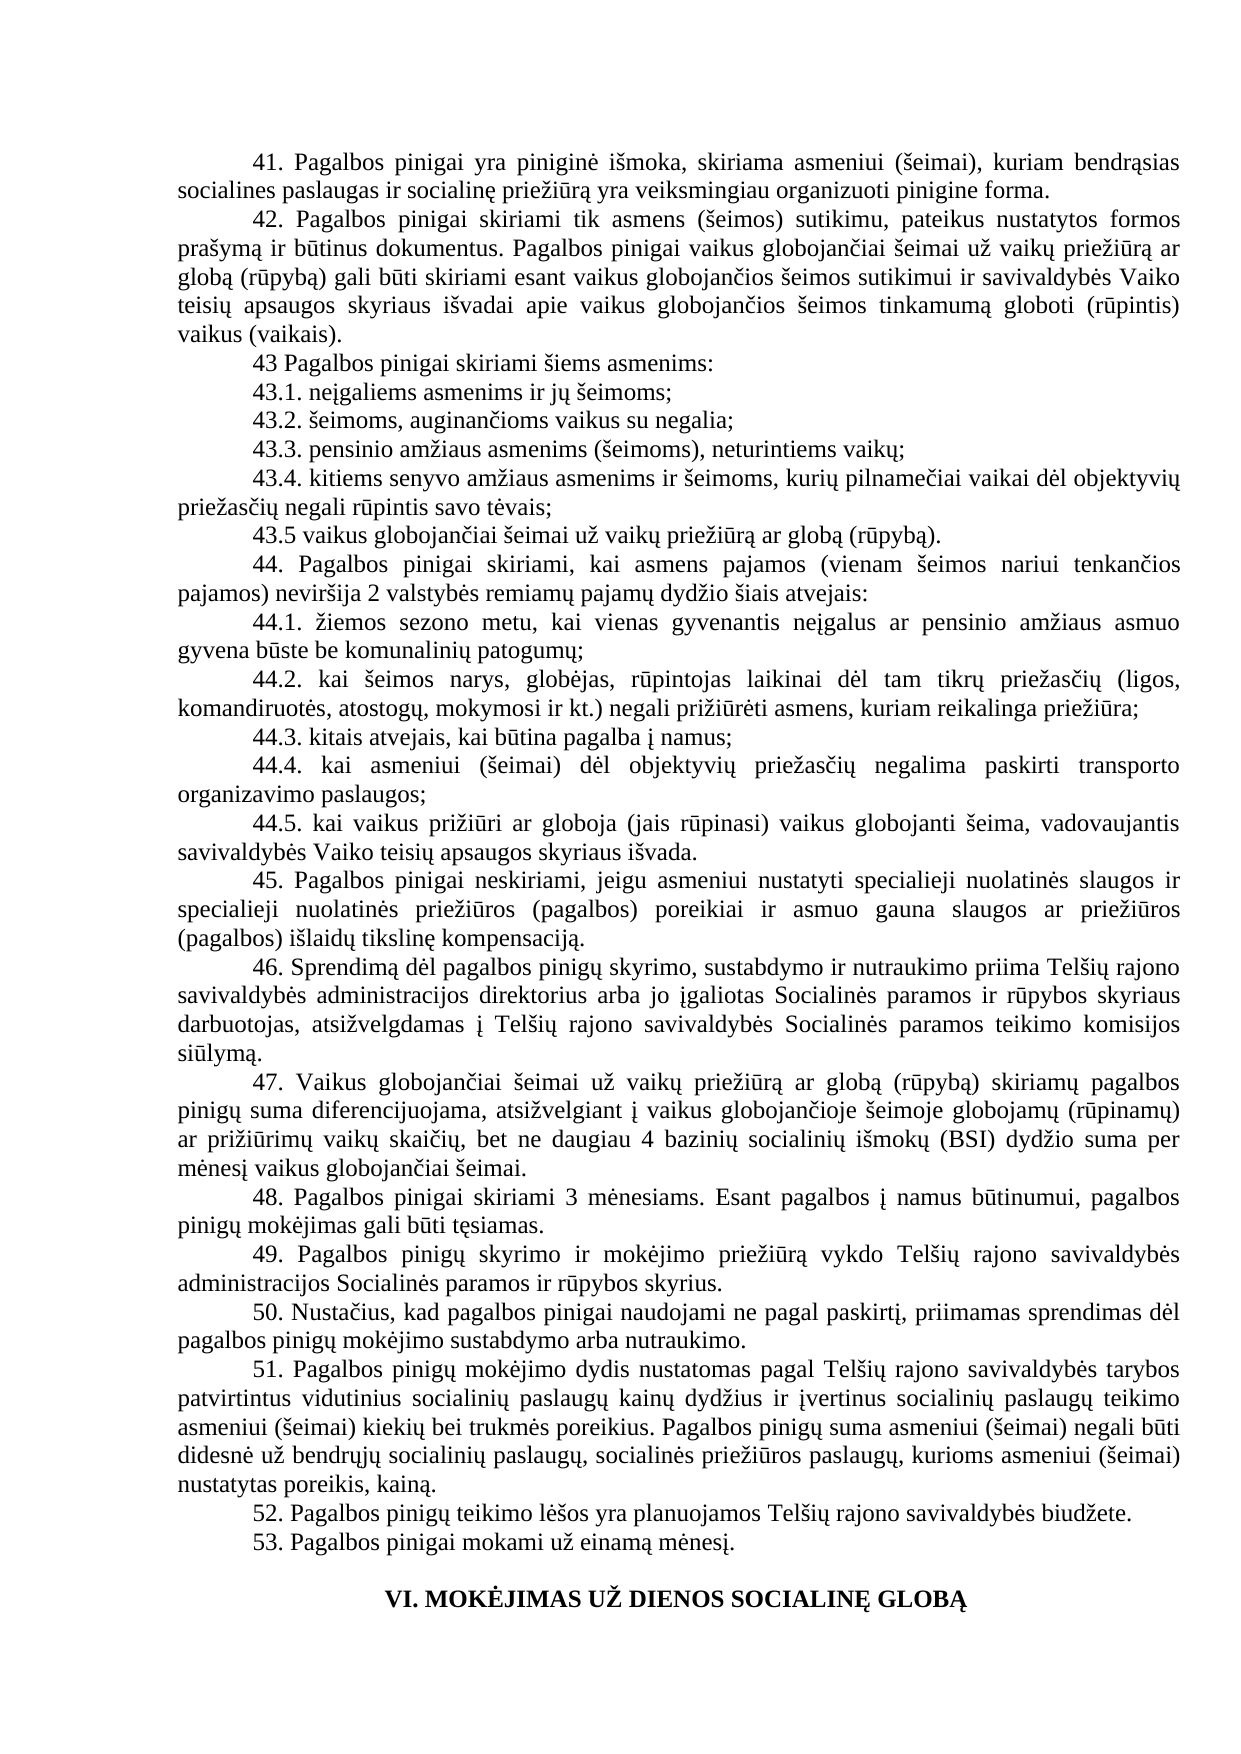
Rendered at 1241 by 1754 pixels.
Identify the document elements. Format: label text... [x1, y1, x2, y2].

text 46. Sprendimą dėl pagalbos pinigų skyrimo, sustabdymo ir nutraukimo priima Telšių rajono savivaldybės administracijos direktorius arba jo įgaliotas Socialinės paramos ir rūpybos skyriaus darbuotojas, atsižvelgdamas į Telšių rajono savivaldybės Socialinės paramos teikimo komisijos siūlymą. [177, 952, 1181, 1067]
text 50. Nustačius, kad pagalbos pinigai naudojami ne pagal paskirtį, priimamas sprendimas dėl pagalbos pinigų mokėjimo sustabdymo arba nutraukimo. [177, 1297, 1181, 1354]
text 44.2. kai šeimos narys, globėjas, rūpintojas laikinai dėl tam tikrų priežasčių (ligos, komandiruotės, atostogų, mokymosi ir kt.) negali prižiūrėti asmens, kuriam reikalinga priežiūra; [177, 664, 1181, 722]
text 47. Vaikus globojančiai šeimai už vaikų priežiūrą ar globą (rūpybą) skiriamų pagalbos pinigų suma diferencijuojama, atsižvelgiant į vaikus globojančioje šeimoje globojamų (rūpinamų) ar prižiūrimų vaikų skaičių, bet ne daugiau 4 bazinių socialinių išmokų (BSI) dydžio suma per mėnesį vaikus globojančiai šeimai. [177, 1067, 1181, 1182]
text 41. Pagalbos pinigai yra piniginė išmoka, skiriama asmeniui (šeimai), kuriam bendrąsias socialines paslaugas ir socialinę priežiūrą yra veiksmingiau organizuoti pinigine forma. [177, 147, 1181, 204]
text 51. Pagalbos pinigų mokėjimo dydis nustatomas pagal Telšių rajono savivaldybės tarybos patvirtintus vidutinius socialinių paslaugų kainų dydžius ir įvertinus socialinių paslaugų teikimo asmeniui (šeimai) kiekių bei trukmės poreikius. Pagalbos pinigų suma asmeniui (šeimai) negali būti didesnė už bendrųjų socialinių paslaugų, socialinės priežiūros paslaugų, kurioms asmeniui (šeimai) nustatytas poreikis, kainą. [177, 1354, 1181, 1498]
text 44.4. kai asmeniui (šeimai) dėl objektyvių priežasčių negalima paskirti transporto organizavimo paslaugos; [177, 751, 1181, 808]
text 53. Pagalbos pinigai mokami už einamą mėnesį. [177, 1527, 1181, 1556]
text 45. Pagalbos pinigai neskiriami, jeigu asmeniui nustatyti specialieji nuolatinės slaugos ir specialieji nuolatinės priežiūros (pagalbos) poreikiai ir asmuo gauna slaugos ar priežiūros (pagalbos) išlaidų tikslinę kompensaciją. [177, 866, 1181, 952]
text 44.1. žiemos sezono metu, kai vienas gyvenantis neįgalus ar pensinio amžiaus asmuo gyvena būste be komunalinių patogumų; [177, 607, 1181, 664]
text 43.2. šeimoms, auginančioms vaikus su negalia; [177, 406, 1181, 434]
text 43.5 vaikus globojančiai šeimai už vaikų priežiūrą ar globą (rūpybą). [177, 521, 1181, 549]
text 43.1. neįgaliems asmenims ir jų šeimoms; [177, 377, 1181, 406]
text 49. Pagalbos pinigų skyrimo ir mokėjimo priežiūrą vykdo Telšių rajono savivaldybės administracijos Socialinės paramos ir rūpybos skyrius. [177, 1239, 1181, 1297]
text 42. Pagalbos pinigai skiriami tik asmens (šeimos) sutikimu, pateikus nustatytos formos prašymą ir būtinus dokumentus. Pagalbos pinigai vaikus globojančiai šeimai už vaikų priežiūrą ar globą (rūpybą) gali būti skiriami esant vaikus globojančios šeimos sutikimui ir savivaldybės Vaiko teisių apsaugos skyriaus išvadai apie vaikus globojančios šeimos tinkamumą globoti (rūpintis) vaikus (vaikais). [177, 204, 1181, 348]
text 43.3. pensinio amžiaus asmenims (šeimoms), neturintiems vaikų; [177, 434, 1181, 463]
text 43.4. kitiems senyvo amžiaus asmenims ir šeimoms, kurių pilnamečiai vaikai dėl objektyvių priežasčių negali rūpintis savo tėvais; [177, 463, 1181, 521]
text VI. MOKĖJIMAS UŽ DIENOS SOCIALINĘ GLOBĄ [177, 1584, 1181, 1613]
text 44. Pagalbos pinigai skiriami, kai asmens pajamos (vienam šeimos nariui tenkančios pajamos) neviršija 2 valstybės remiamų pajamų dydžio šiais atvejais: [177, 549, 1181, 607]
text 44.3. kitais atvejais, kai būtina pagalba į namus; [177, 722, 1181, 751]
text 52. Pagalbos pinigų teikimo lėšos yra planuojamos Telšių rajono savivaldybės biudžete. [177, 1498, 1181, 1527]
text 44.5. kai vaikus prižiūri ar globoja (jais rūpinasi) vaikus globojanti šeima, vadovaujantis savivaldybės Vaiko teisių apsaugos skyriaus išvada. [177, 808, 1181, 866]
text 43 Pagalbos pinigai skiriami šiems asmenims: [177, 348, 1181, 377]
text 48. Pagalbos pinigai skiriami 3 mėnesiams. Esant pagalbos į namus būtinumui, pagalbos pinigų mokėjimas gali būti tęsiamas. [177, 1182, 1181, 1239]
